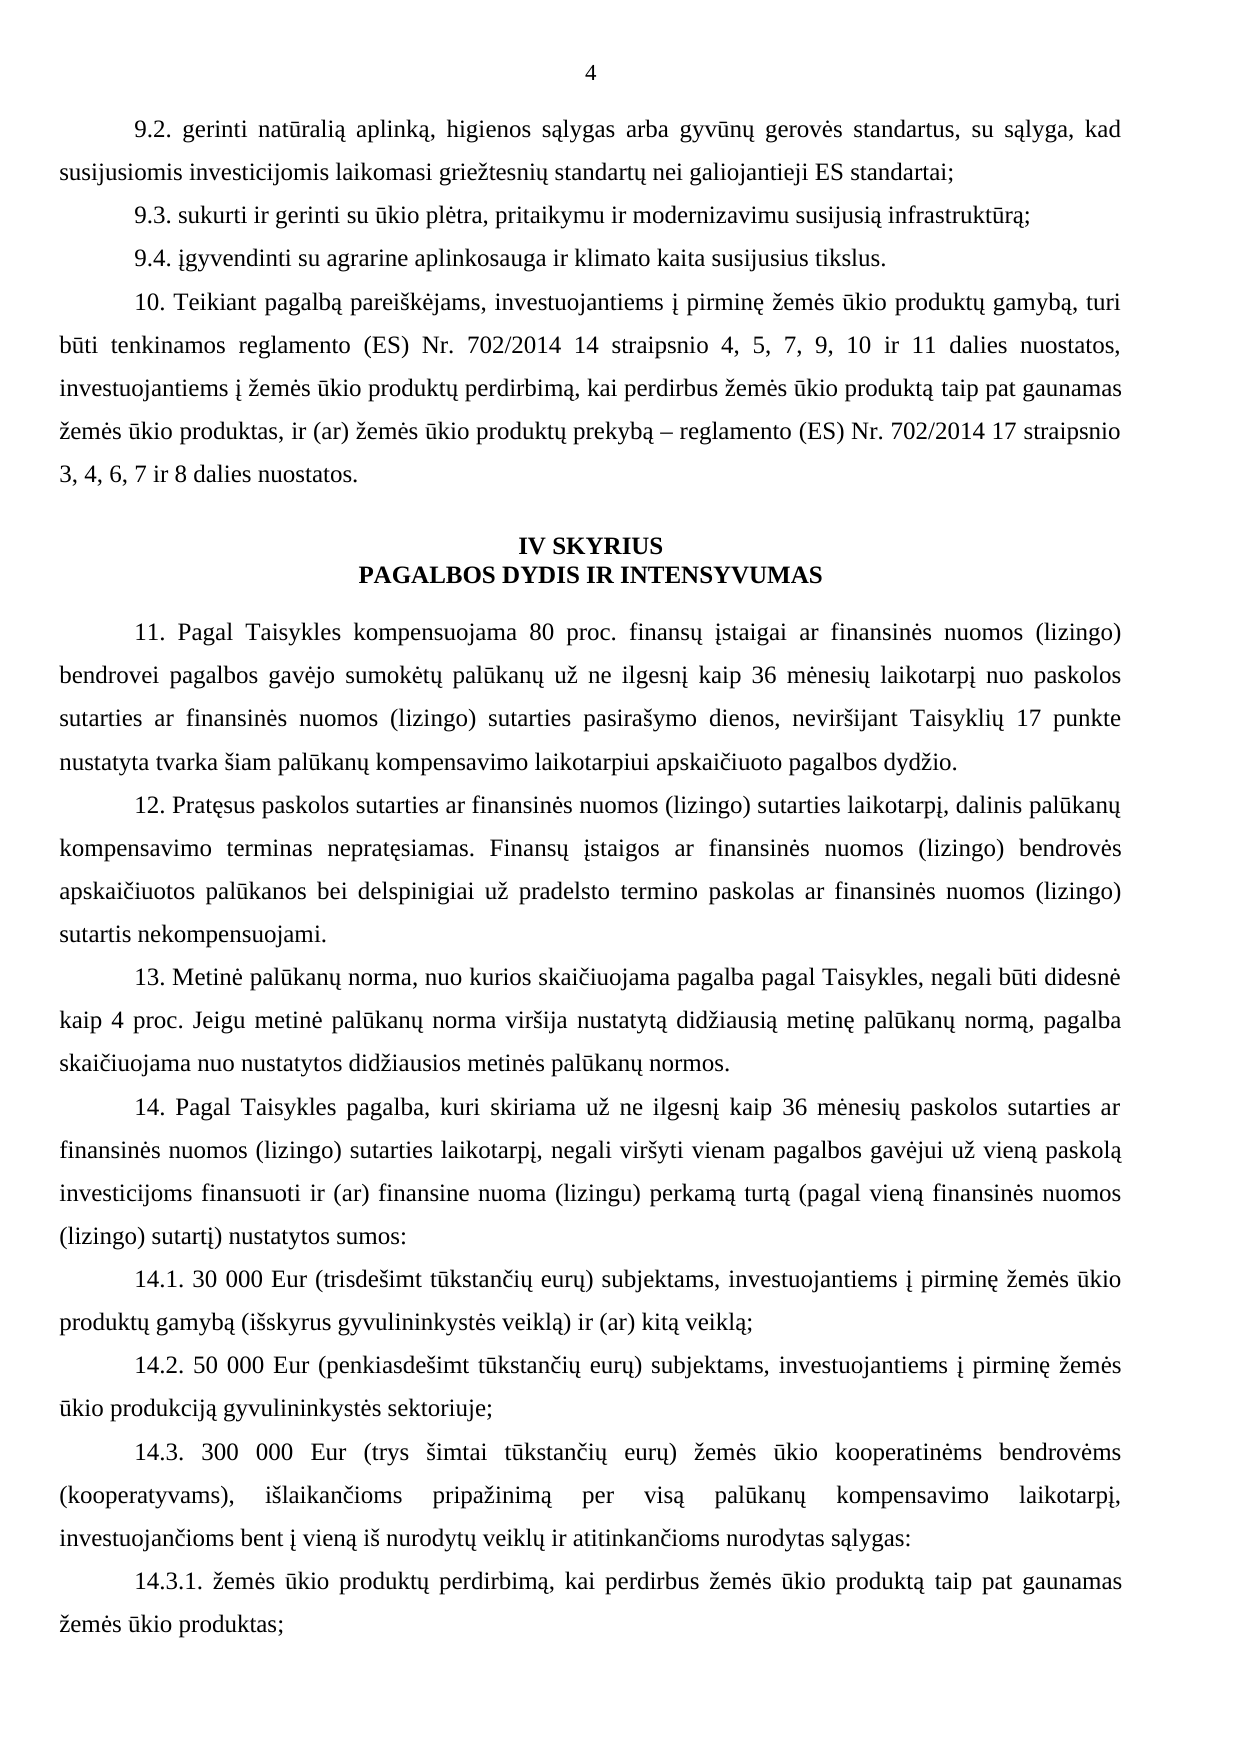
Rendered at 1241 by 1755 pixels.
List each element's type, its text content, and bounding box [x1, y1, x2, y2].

text 9.2. gerinti natūralią aplinką, higienos sąlygas arba gyvūnų gerovės standartus, su sąlyga, kad susijusiomis investicijomis laikomasi griežtesnių standartų nei galiojantieji ES standartai; [59, 114, 1122, 186]
text 14.2. 50 000 Eur (penkiasdešimt tūkstančių eurų) subjektams, investuojantiems į pirminę žemės ūkio produkciją gyvulininkystės sektoriuje; [59, 1350, 1122, 1422]
text 14.3. 300 000 Eur (trys šimtai tūkstančių eurų) žemės ūkio kooperatinėms bendrovėms (kooperatyvams), išlaikančioms pripažinimą per visą palūkanų kompensavimo laikotarpį, investuojančioms bent į vieną iš nurodytų veiklų ir atitinkančioms nurodytas sąlygas: [59, 1437, 1122, 1552]
text 14.1. 30 000 Eur (trisdešimt tūkstančių eurų) subjektams, investuojantiems į pirminę žemės ūkio produktų gamybą (išskyrus gyvulininkystės veiklą) ir (ar) kitą veiklą; [59, 1264, 1122, 1336]
text 14.3.1. žemės ūkio produktų perdirbimą, kai perdirbus žemės ūkio produktą taip pat gaunamas žemės ūkio produktas; [59, 1566, 1122, 1638]
text 11. Pagal Taisykles kompensuojama 80 proc. finansų įstaigai ar finansinės nuomos (lizingo) bendrovei pagalbos gavėjo sumokėtų palūkanų už ne ilgesnį kaip 36 mėnesių laikotarpį nuo paskolos sutarties ar finansinės nuomos (lizingo) sutarties pasirašymo dienos, neviršijant Taisyklių 17 punkte nustatyta tvarka šiam palūkanų kompensavimo laikotarpiui apskaičiuoto pagalbos dydžio. [59, 617, 1122, 775]
text 14. Pagal Taisykles pagalba, kuri skiriama už ne ilgesnį kaip 36 mėnesių paskolos sutarties ar finansinės nuomos (lizingo) sutarties laikotarpį, negali viršyti vienam pagalbos gavėjui už vieną paskolą investicijoms finansuoti ir (ar) finansine nuoma (lizingu) perkamą turtą (pagal vieną finansinės nuomos (lizingo) sutartį) nustatytos sumos: [59, 1092, 1122, 1250]
text IV SKYRIUS [59, 531, 1122, 560]
text 10. Teikiant pagalbą pareiškėjams, investuojantiems į pirminę žemės ūkio produktų gamybą, turi būti tenkinamos reglamento (ES) Nr. 702/2014 14 straipsnio 4, 5, 7, 9, 10 ir 11 dalies nuostatos, investuojantiems į žemės ūkio produktų perdirbimą, kai perdirbus žemės ūkio produktą taip pat gaunamas žemės ūkio produktas, ir (ar) žemės ūkio produktų prekybą – reglamento (ES) Nr. 702/2014 17 straipsnio 3, 4, 6, 7 ir 8 dalies nuostatos. [59, 287, 1122, 488]
text 12. Pratęsus paskolos sutarties ar finansinės nuomos (lizingo) sutarties laikotarpį, dalinis palūkanų kompensavimo terminas nepratęsiamas. Finansų įstaigos ar finansinės nuomos (lizingo) bendrovės apskaičiuotos palūkanos bei delspinigiai už pradelsto termino paskolas ar finansinės nuomos (lizingo) sutartis nekompensuojami. [59, 790, 1122, 948]
text PAGALBOS DYDIS IR INTENSYVUMAS [59, 560, 1122, 588]
text 13. Metinė palūkanų norma, nuo kurios skaičiuojama pagalba pagal Taisykles, negali būti didesnė kaip 4 proc. Jeigu metinė palūkanų norma viršija nustatytą didžiausią metinę palūkanų normą, pagalba skaičiuojama nuo nustatytos didžiausios metinės palūkanų normos. [59, 962, 1122, 1077]
text 9.4. įgyvendinti su agrarine aplinkosauga ir klimato kaita susijusius tikslus. [59, 243, 1122, 272]
text 9.3. sukurti ir gerinti su ūkio plėtra, pritaikymu ir modernizavimu susijusią infrastruktūrą; [59, 200, 1122, 229]
